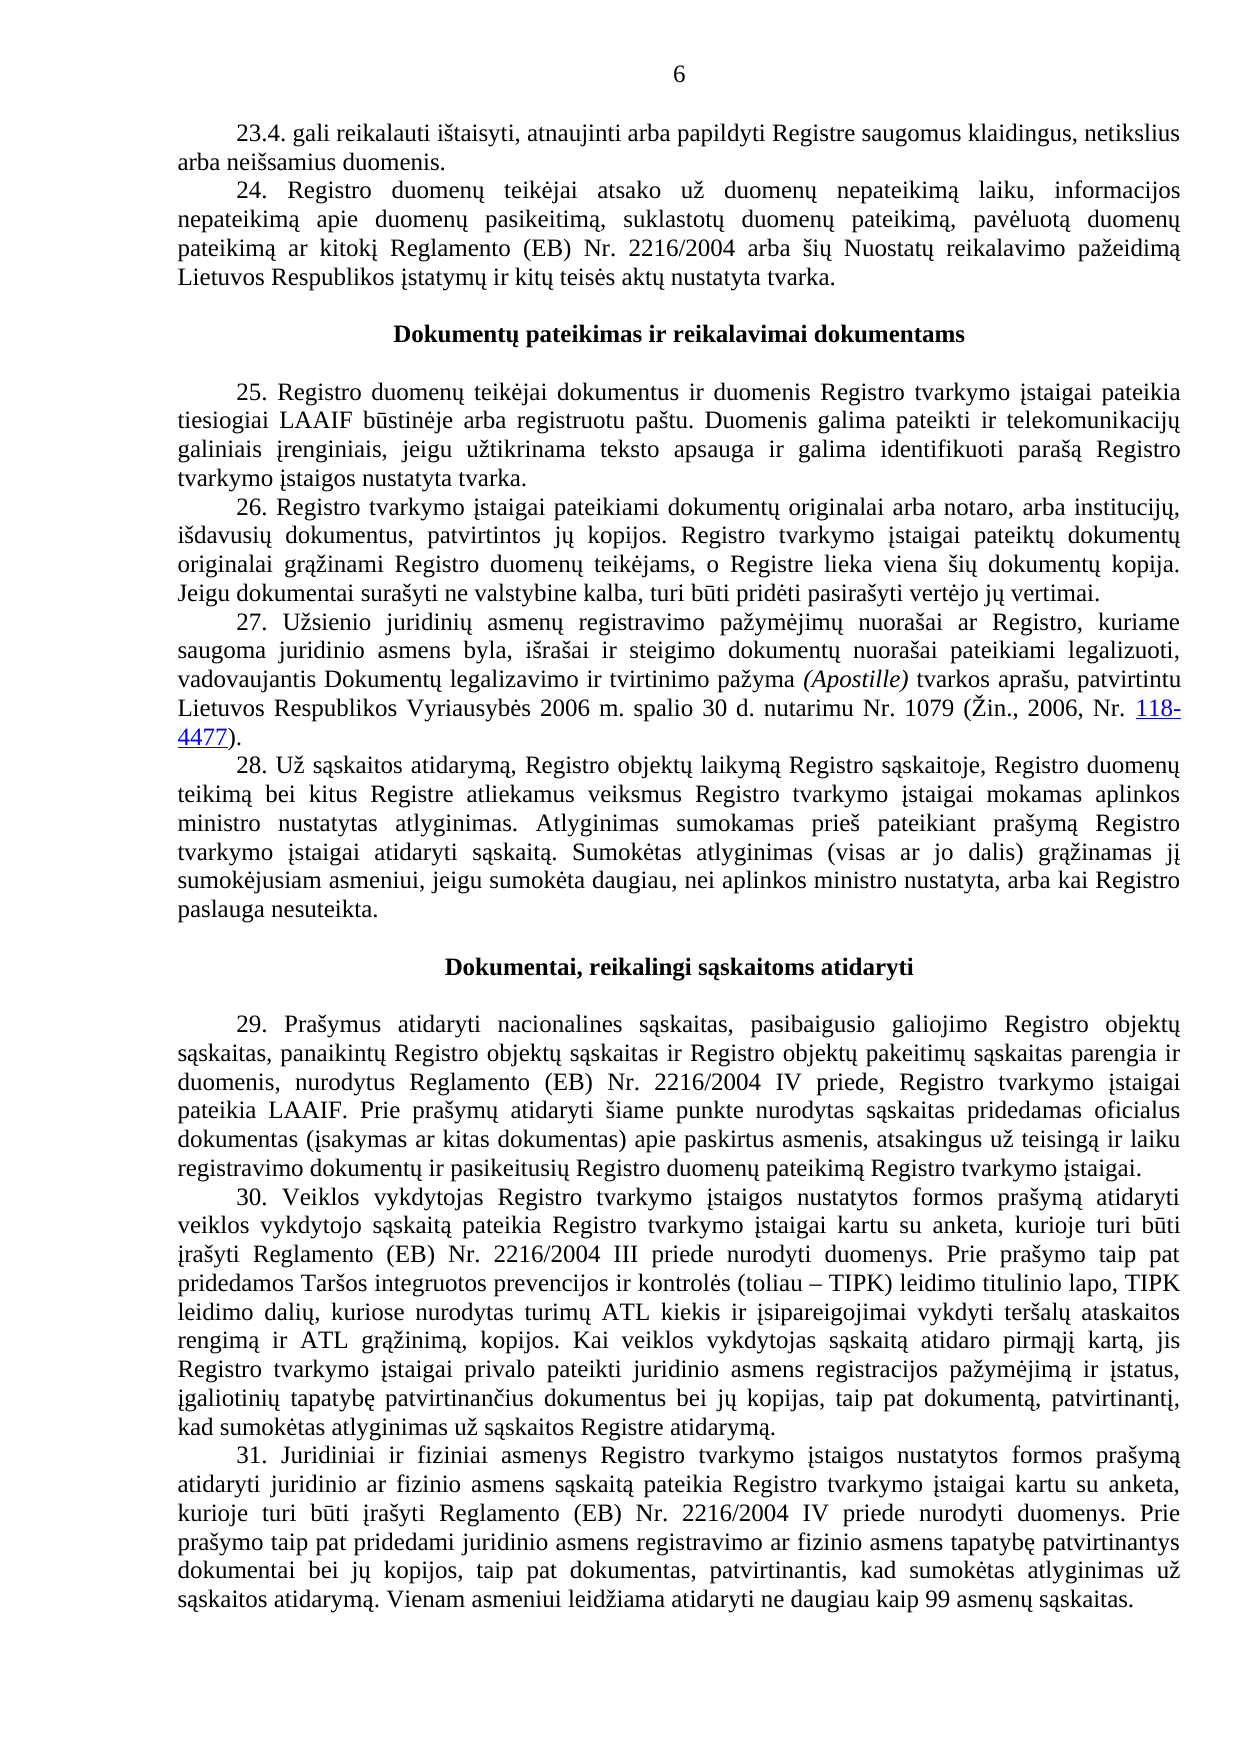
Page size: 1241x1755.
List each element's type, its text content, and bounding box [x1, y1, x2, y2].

text Dokumentai, reikalingi sąskaitoms atidaryti [177, 952, 1181, 981]
text 23.4. gali reikalauti ištaisyti, atnaujinti arba papildyti Registre saugomus klaidingus, netikslius arba neišsamius duomenis. [177, 118, 1181, 176]
text 25. Registro duomenų teikėjai dokumentus ir duomenis Registro tvarkymo įstaigai pateikia tiesiogiai LAAIF būstinėje arba registruotu paštu. Duomenis galima pateikti ir telekomunikacijų galiniais įrenginiais, jeigu užtikrinama teksto apsauga ir galima identifikuoti parašą Registro tvarkymo įstaigos nustatyta tvarka. [177, 377, 1181, 492]
text 31. Juridiniai ir fiziniai asmenys Registro tvarkymo įstaigos nustatytos formos prašymą atidaryti juridinio ar fizinio asmens sąskaitą pateikia Registro tvarkymo įstaigai kartu su anketa, kurioje turi būti įrašyti Reglamento (EB) Nr. 2216/2004 IV priede nurodyti duomenys. Prie prašymo taip pat pridedami juridinio asmens registravimo ar fizinio asmens tapatybę patvirtinantys dokumentai bei jų kopijos, taip pat dokumentas, patvirtinantis, kad sumokėtas atlyginimas už sąskaitos atidarymą. Vienam asmeniui leidžiama atidaryti ne daugiau kaip 99 asmenų sąskaitas. [177, 1441, 1181, 1613]
text 30. Veiklos vykdytojas Registro tvarkymo įstaigos nustatytos formos prašymą atidaryti veiklos vykdytojo sąskaitą pateikia Registro tvarkymo įstaigai kartu su anketa, kurioje turi būti įrašyti Reglamento (EB) Nr. 2216/2004 III priede nurodyti duomenys. Prie prašymo taip pat pridedamos Taršos integruotos prevencijos ir kontrolės (toliau – TIPK) leidimo titulinio lapo, TIPK leidimo dalių, kuriose nurodytas turimų ATL kiekis ir įsipareigojimai vykdyti teršalų ataskaitos rengimą ir ATL grąžinimą, kopijos. Kai veiklos vykdytojas sąskaitą atidaro pirmąjį kartą, jis Registro tvarkymo įstaigai privalo pateikti juridinio asmens registracijos pažymėjimą ir įstatus, įgaliotinių tapatybę patvirtinančius dokumentus bei jų kopijas, taip pat dokumentą, patvirtinantį, kad sumokėtas atlyginimas už sąskaitos Registre atidarymą. [177, 1182, 1181, 1441]
text 29. Prašymus atidaryti nacionalines sąskaitas, pasibaigusio galiojimo Registro objektų sąskaitas, panaikintų Registro objektų sąskaitas ir Registro objektų pakeitimų sąskaitas parengia ir duomenis, nurodytus Reglamento (EB) Nr. 2216/2004 IV priede, Registro tvarkymo įstaigai pateikia LAAIF. Prie prašymų atidaryti šiame punkte nurodytas sąskaitas pridedamas oficialus dokumentas (įsakymas ar kitas dokumentas) apie paskirtus asmenis, atsakingus už teisingą ir laiku registravimo dokumentų ir pasikeitusių Registro duomenų pateikimą Registro tvarkymo įstaigai. [177, 1009, 1181, 1182]
text 26. Registro tvarkymo įstaigai pateikiami dokumentų originalai arba notaro, arba institucijų, išdavusių dokumentus, patvirtintos jų kopijos. Registro tvarkymo įstaigai pateiktų dokumentų originalai grąžinami Registro duomenų teikėjams, o Registre lieka viena šių dokumentų kopija. Jeigu dokumentai surašyti ne valstybine kalba, turi būti pridėti pasirašyti vertėjo jų vertimai. [177, 492, 1181, 607]
text 27. Užsienio juridinių asmenų registravimo pažymėjimų nuorašai ar Registro, kuriame saugoma juridinio asmens byla, išrašai ir steigimo dokumentų nuorašai pateikiami legalizuoti, vadovaujantis Dokumentų legalizavimo ir tvirtinimo pažyma (Apostille) tvarkos aprašu, patvirtintu Lietuvos Respublikos Vyriausybės 2006 m. spalio 30 d. nutarimu Nr. 1079 (Žin., 2006, Nr. 118-4477). [177, 607, 1181, 751]
text Dokumentų pateikimas ir reikalavimai dokumentams [177, 319, 1181, 348]
text 24. Registro duomenų teikėjai atsako už duomenų nepateikimą laiku, informacijos nepateikimą apie duomenų pasikeitimą, suklastotų duomenų pateikimą, pavėluotą duomenų pateikimą ar kitokį Reglamento (EB) Nr. 2216/2004 arba šių Nuostatų reikalavimo pažeidimą Lietuvos Respublikos įstatymų ir kitų teisės aktų nustatyta tvarka. [177, 176, 1181, 291]
text 28. Už sąskaitos atidarymą, Registro objektų laikymą Registro sąskaitoje, Registro duomenų teikimą bei kitus Registre atliekamus veiksmus Registro tvarkymo įstaigai mokamas aplinkos ministro nustatytas atlyginimas. Atlyginimas sumokamas prieš pateikiant prašymą Registro tvarkymo įstaigai atidaryti sąskaitą. Sumokėtas atlyginimas (visas ar jo dalis) grąžinamas jį sumokėjusiam asmeniui, jeigu sumokėta daugiau, nei aplinkos ministro nustatyta, arba kai Registro paslauga nesuteikta. [177, 751, 1181, 923]
